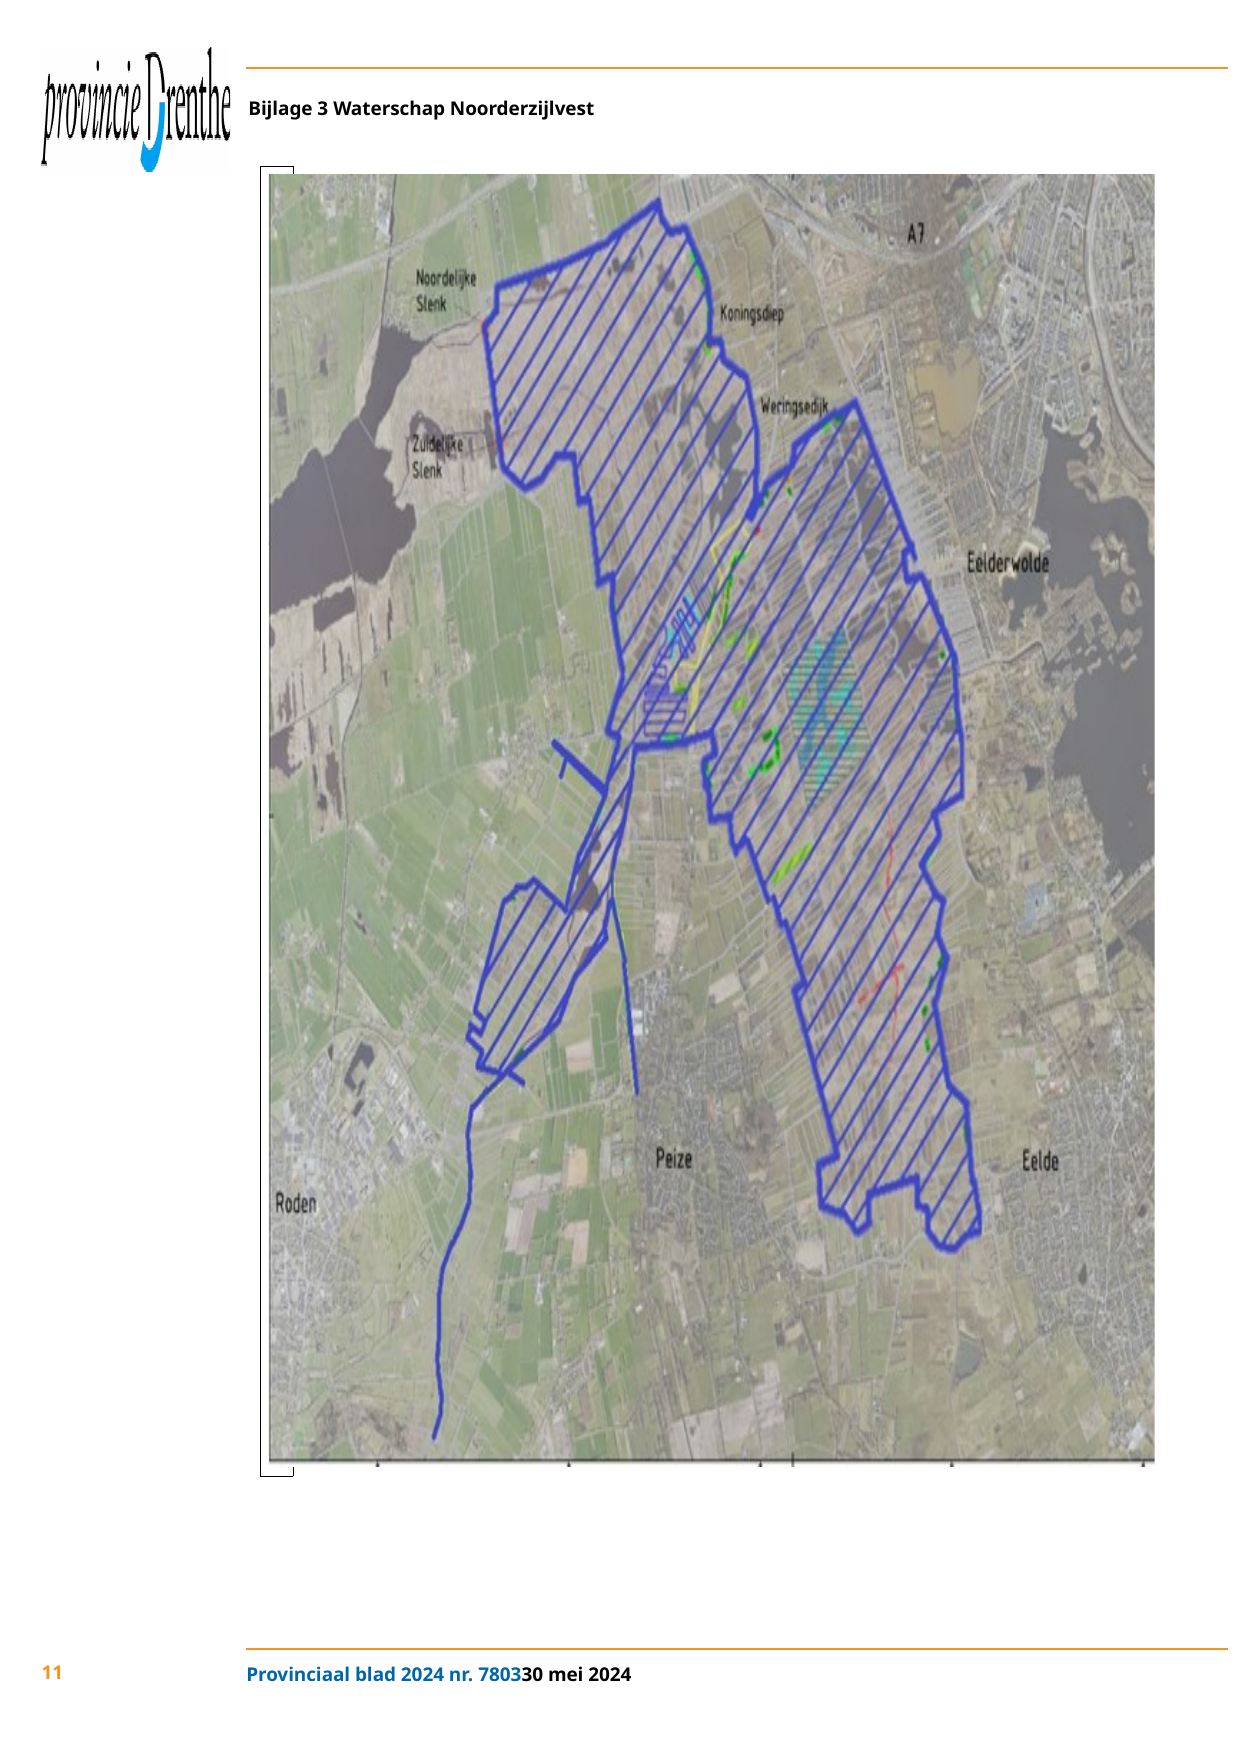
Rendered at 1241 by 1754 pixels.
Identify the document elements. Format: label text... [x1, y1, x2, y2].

picture [268, 174, 1155, 1467]
text Bijlage 3 Waterschap Noorderzijlvest [248, 95, 1152, 121]
picture [41, 47, 231, 172]
